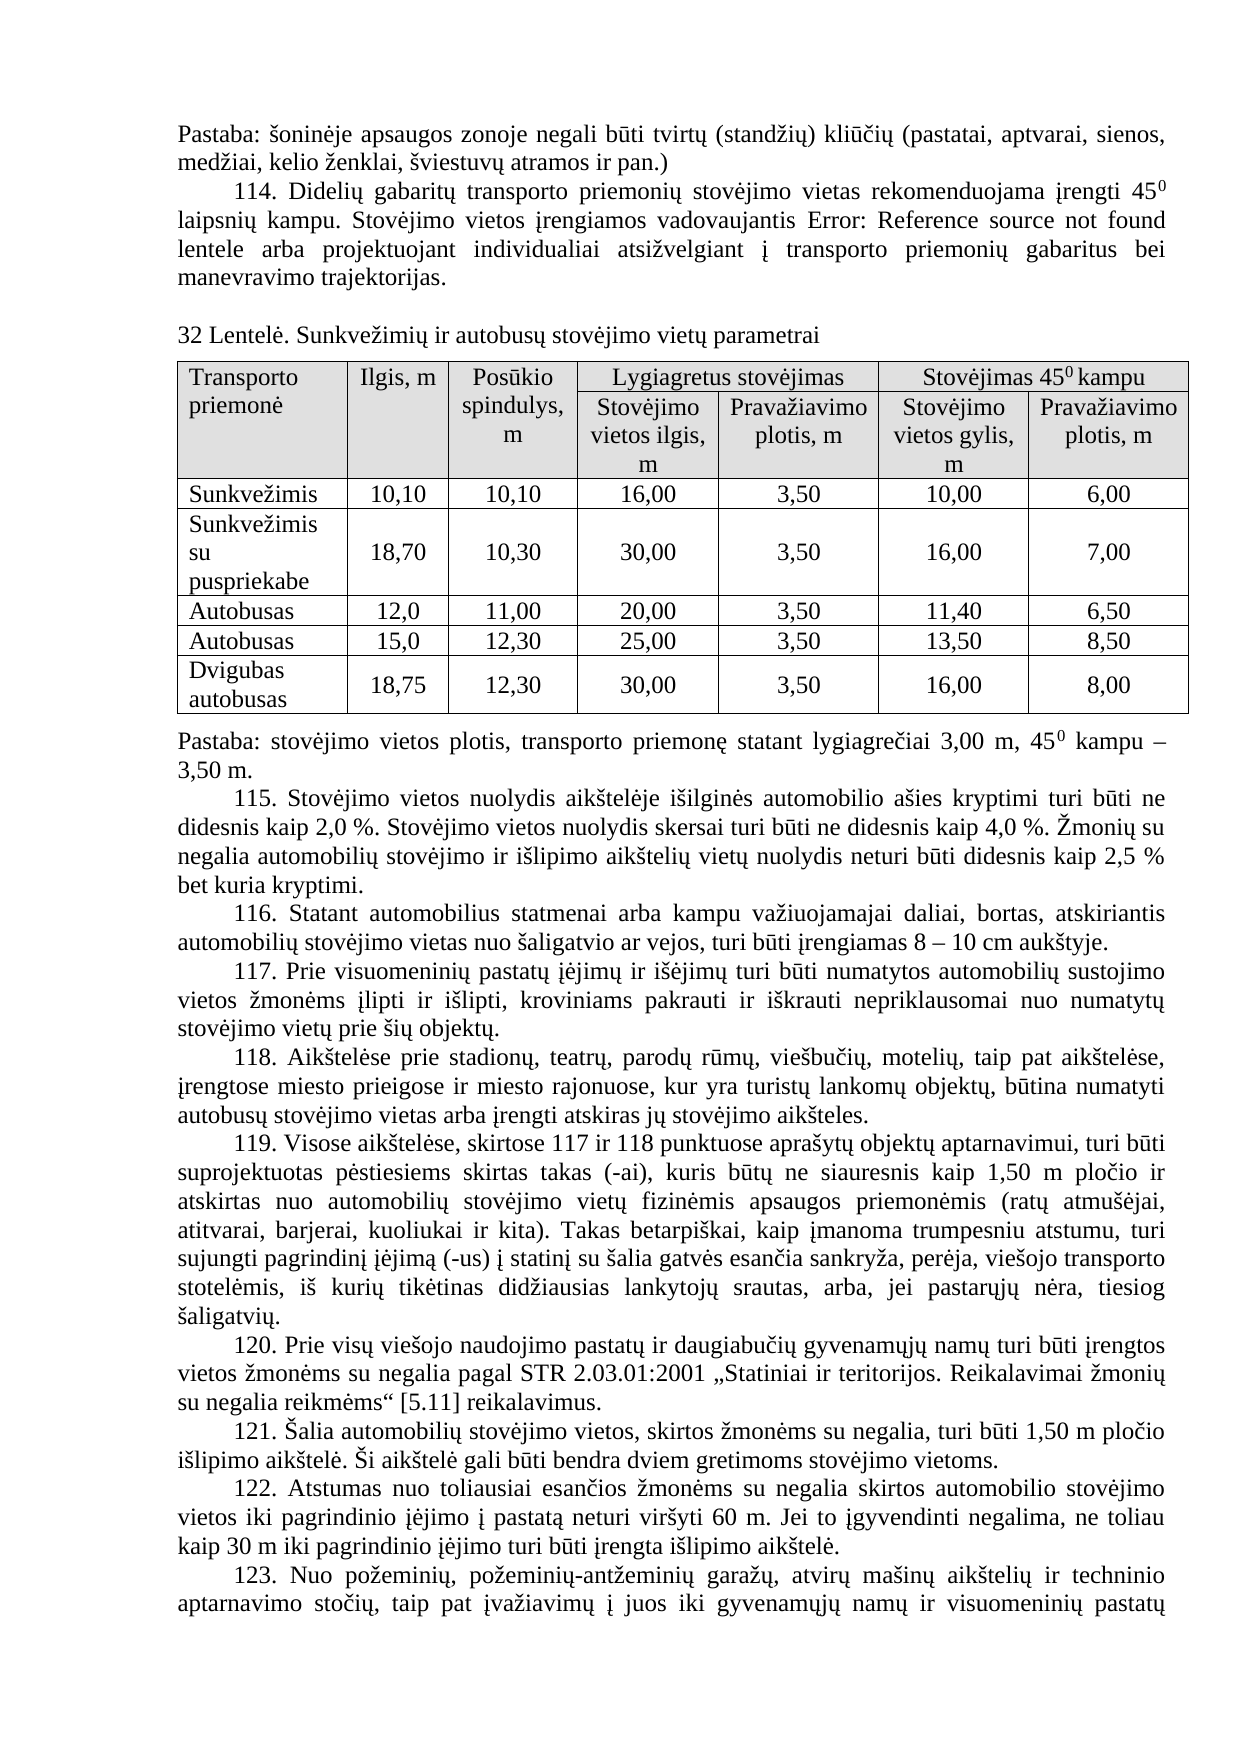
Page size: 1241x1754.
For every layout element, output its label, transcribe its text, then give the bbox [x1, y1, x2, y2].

table_cell 3,50 [719, 509, 878, 595]
text 120. Prie visų viešojo naudojimo pastatų ir daugiabučių gyvenamųjų namų turi būti įrengtos vietos žmonėms su negalia pagal STR 2.03.01:2001 „Statiniai ir teritorijos. Reikalavimai žmonių su negalia reikmėms“ [5.11] reikalavimus. [177, 1330, 1166, 1416]
text Pastaba: šoninėje apsaugos zonoje negali būti tvirtų (standžių) kliūčių (pastatai, aptvarai, sienos, medžiai, kelio ženklai, šviestuvų atramos ir pan.) [177, 119, 1166, 176]
table_cell Pravažiavimo plotis, m [1029, 392, 1188, 478]
table_cell 15,0 [348, 626, 448, 654]
table_cell Pravažiavimo plotis, m [719, 392, 878, 478]
table_cell 6,00 [1029, 479, 1188, 508]
table_cell 12,30 [449, 626, 577, 654]
table_cell 7,00 [1029, 509, 1188, 595]
table_cell 3,50 [719, 596, 878, 625]
table_cell 30,00 [578, 656, 718, 713]
table_header Stovėjimas 450 kampu [879, 362, 1188, 391]
table_header Ilgis, m [348, 362, 448, 478]
table_header Transporto priemonė [178, 362, 347, 478]
table_cell 30,00 [578, 509, 718, 595]
table_cell 10,10 [449, 479, 577, 508]
table_cell Stovėjimo vietos ilgis, m [578, 392, 718, 478]
table_cell Dvigubas autobusas [178, 656, 347, 713]
table_cell 16,00 [578, 479, 718, 508]
table_cell 10,30 [449, 509, 577, 595]
table_cell 10,10 [348, 479, 448, 508]
table_cell 25,00 [578, 626, 718, 654]
table_cell 11,40 [879, 596, 1028, 625]
table_cell 12,30 [449, 656, 577, 713]
text Pastaba: stovėjimo vietos plotis, transporto priemonę statant lygiagrečiai 3,00 m, 450 kampu – 3,50 m. [177, 726, 1166, 783]
table_cell 20,00 [578, 596, 718, 625]
table_cell Sunkvežimis [178, 479, 347, 508]
text 32 Lentelė. Sunkvežimių ir autobusų stovėjimo vietų parametrai [177, 320, 1166, 349]
table_cell 3,50 [719, 626, 878, 654]
table_cell 18,70 [348, 509, 448, 595]
text 114. Didelių gabaritų transporto priemonių stovėjimo vietas rekomenduojama įrengti 450 laipsnių kampu. Stovėjimo vietos įrengiamos vadovaujantis 32 lentele arba projektuojant individualiai atsižvelgiant į transporto priemonių gabaritus bei manevravimo trajektorijas. [177, 176, 1166, 291]
table_cell 18,75 [348, 656, 448, 713]
table_cell 3,50 [719, 656, 878, 713]
table_header Lygiagretus stovėjimas [578, 362, 878, 391]
table_cell Stovėjimo vietos gylis, m [879, 392, 1028, 478]
table_cell 6,50 [1029, 596, 1188, 625]
text 122. Atstumas nuo toliausiai esančios žmonėms su negalia skirtos automobilio stovėjimo vietos iki pagrindinio įėjimo į pastatą neturi viršyti 60 m. Jei to įgyvendinti negalima, ne toliau kaip 30 m iki pagrindinio įėjimo turi būti įrengta išlipimo aikštelė. [177, 1473, 1166, 1560]
text 115. Stovėjimo vietos nuolydis aikštelėje išilginės automobilio ašies kryptimi turi būti ne didesnis kaip 2,0 %. Stovėjimo vietos nuolydis skersai turi būti ne didesnis kaip 4,0 %. Žmonių su negalia automobilių stovėjimo ir išlipimo aikštelių vietų nuolydis neturi būti didesnis kaip 2,5 % bet kuria kryptimi. [177, 783, 1166, 898]
table_cell 8,50 [1029, 626, 1188, 654]
table_cell Sunkvežimis su puspriekabe [178, 509, 347, 595]
text 123. Nuo požeminių, požeminių-antžeminių garažų, atvirų mašinų aikštelių ir techninio aptarnavimo stočių, taip pat įvažiavimų į juos iki gyvenamųjų namų ir visuomeninių pastatų [177, 1560, 1166, 1617]
text 119. Visose aikštelėse, skirtose 117 ir 118 punktuose aprašytų objektų aptarnavimui, turi būti suprojektuotas pėstiesiems skirtas takas (-ai), kuris būtų ne siauresnis kaip 1,50 m pločio ir atskirtas nuo automobilių stovėjimo vietų fizinėmis apsaugos priemonėmis (ratų atmušėjai, atitvarai, barjerai, kuoliukai ir kita). Takas betarpiškai, kaip įmanoma trumpesniu atstumu, turi sujungti pagrindinį įėjimą (-us) į statinį su šalia gatvės esančia sankryža, perėja, viešojo transporto stotelėmis, iš kurių tikėtinas didžiausias lankytojų srautas, arba, jei pastarųjų nėra, tiesiog šaligatvių. [177, 1128, 1166, 1330]
text 117. Prie visuomeninių pastatų įėjimų ir išėjimų turi būti numatytos automobilių sustojimo vietos žmonėms įlipti ir išlipti, kroviniams pakrauti ir iškrauti nepriklausomai nuo numatytų stovėjimo vietų prie šių objektų. [177, 956, 1166, 1042]
text 121. Šalia automobilių stovėjimo vietos, skirtos žmonėms su negalia, turi būti 1,50 m pločio išlipimo aikštelė. Ši aikštelė gali būti bendra dviem gretimoms stovėjimo vietoms. [177, 1416, 1166, 1473]
text 116. Statant automobilius statmenai arba kampu važiuojamajai daliai, bortas, atskiriantis automobilių stovėjimo vietas nuo šaligatvio ar vejos, turi būti įrengiamas 8 – 10 cm aukštyje. [177, 898, 1166, 956]
table_cell 16,00 [879, 656, 1028, 713]
table_cell 12,0 [348, 596, 448, 625]
table_header Posūkio spindulys, m [449, 362, 577, 478]
table_cell 16,00 [879, 509, 1028, 595]
table_cell Autobusas [178, 626, 347, 654]
table_cell 10,00 [879, 479, 1028, 508]
table_cell 11,00 [449, 596, 577, 625]
table_cell 8,00 [1029, 656, 1188, 713]
table_cell Autobusas [178, 596, 347, 625]
table_cell 3,50 [719, 479, 878, 508]
text 118. Aikštelėse prie stadionų, teatrų, parodų rūmų, viešbučių, motelių, taip pat aikštelėse, įrengtose miesto prieigose ir miesto rajonuose, kur yra turistų lankomų objektų, būtina numatyti autobusų stovėjimo vietas arba įrengti atskiras jų stovėjimo aikšteles. [177, 1042, 1166, 1128]
table_cell 13,50 [879, 626, 1028, 654]
